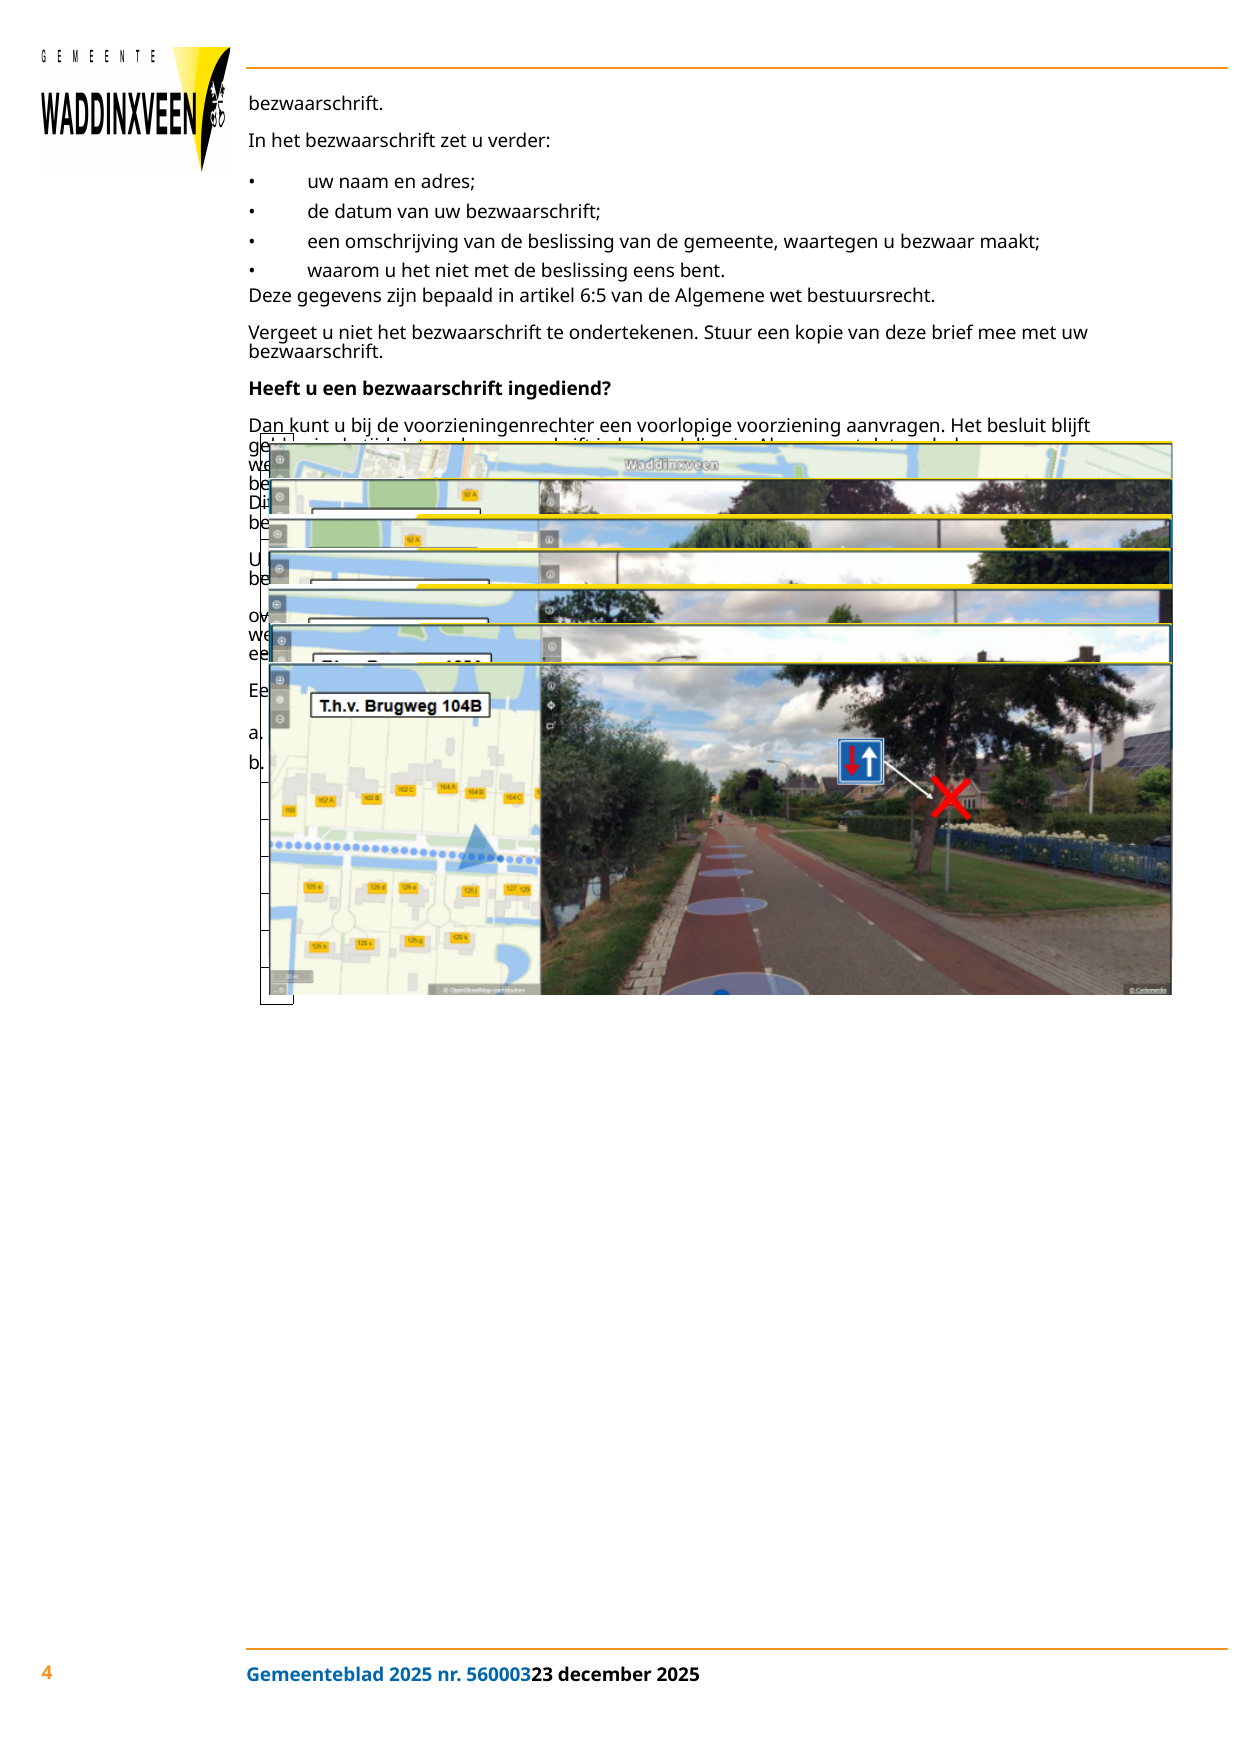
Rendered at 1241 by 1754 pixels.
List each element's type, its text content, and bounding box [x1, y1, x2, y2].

text In het bezwaarschrift zet u verder: [248, 132, 1152, 151]
picture [268, 441, 1173, 995]
text Heeft u een bezwaarschrift ingediend? [248, 380, 1152, 399]
text Deze gegevens zijn bepaald in artikel 6:5 van de Algemene wet bestuursrecht. [248, 287, 1152, 306]
picture [41, 47, 231, 172]
list de datum van uw bezwaarschrift; [248, 198, 1152, 224]
list uw naam en adres; [248, 169, 1152, 194]
text Vergeet u niet het bezwaarschrift te ondertekenen. Stuur een kopie van deze brief mee met uw bezwaarschrift. [248, 324, 1152, 363]
text Dan kunt u bij de voorzieningenrechter een voorlopige voorziening aanvragen. Het besluit blijft gelden in de tijd dat uw bezwaarschrift in behandeling is. Als u meent dat uw belangen zo zwaar wegen dat u de beslissing op uw bezwaar niet kunt afwachten, dan geeft de Algemene wet bestuursrecht (Awb) u de mogelijkheid om een verzoek voor een voorlopige voorziening in te dienen. Dit kan bij de voorzieningen van de Rechtbank Den Haag (Postbus 20302, 2500 EH Den Haag). Aan de behandeling van een verzoek voor een voorlopige voorziening zijn kosten verbonden. [248, 417, 1152, 468]
list waarom u het niet met de beslissing eens bent. [248, 257, 1152, 283]
list een omschrijving van de beslissing van de gemeente, waartegen u bezwaar maakt; [248, 228, 1152, 254]
text bezwaarschrift. [248, 95, 1152, 114]
